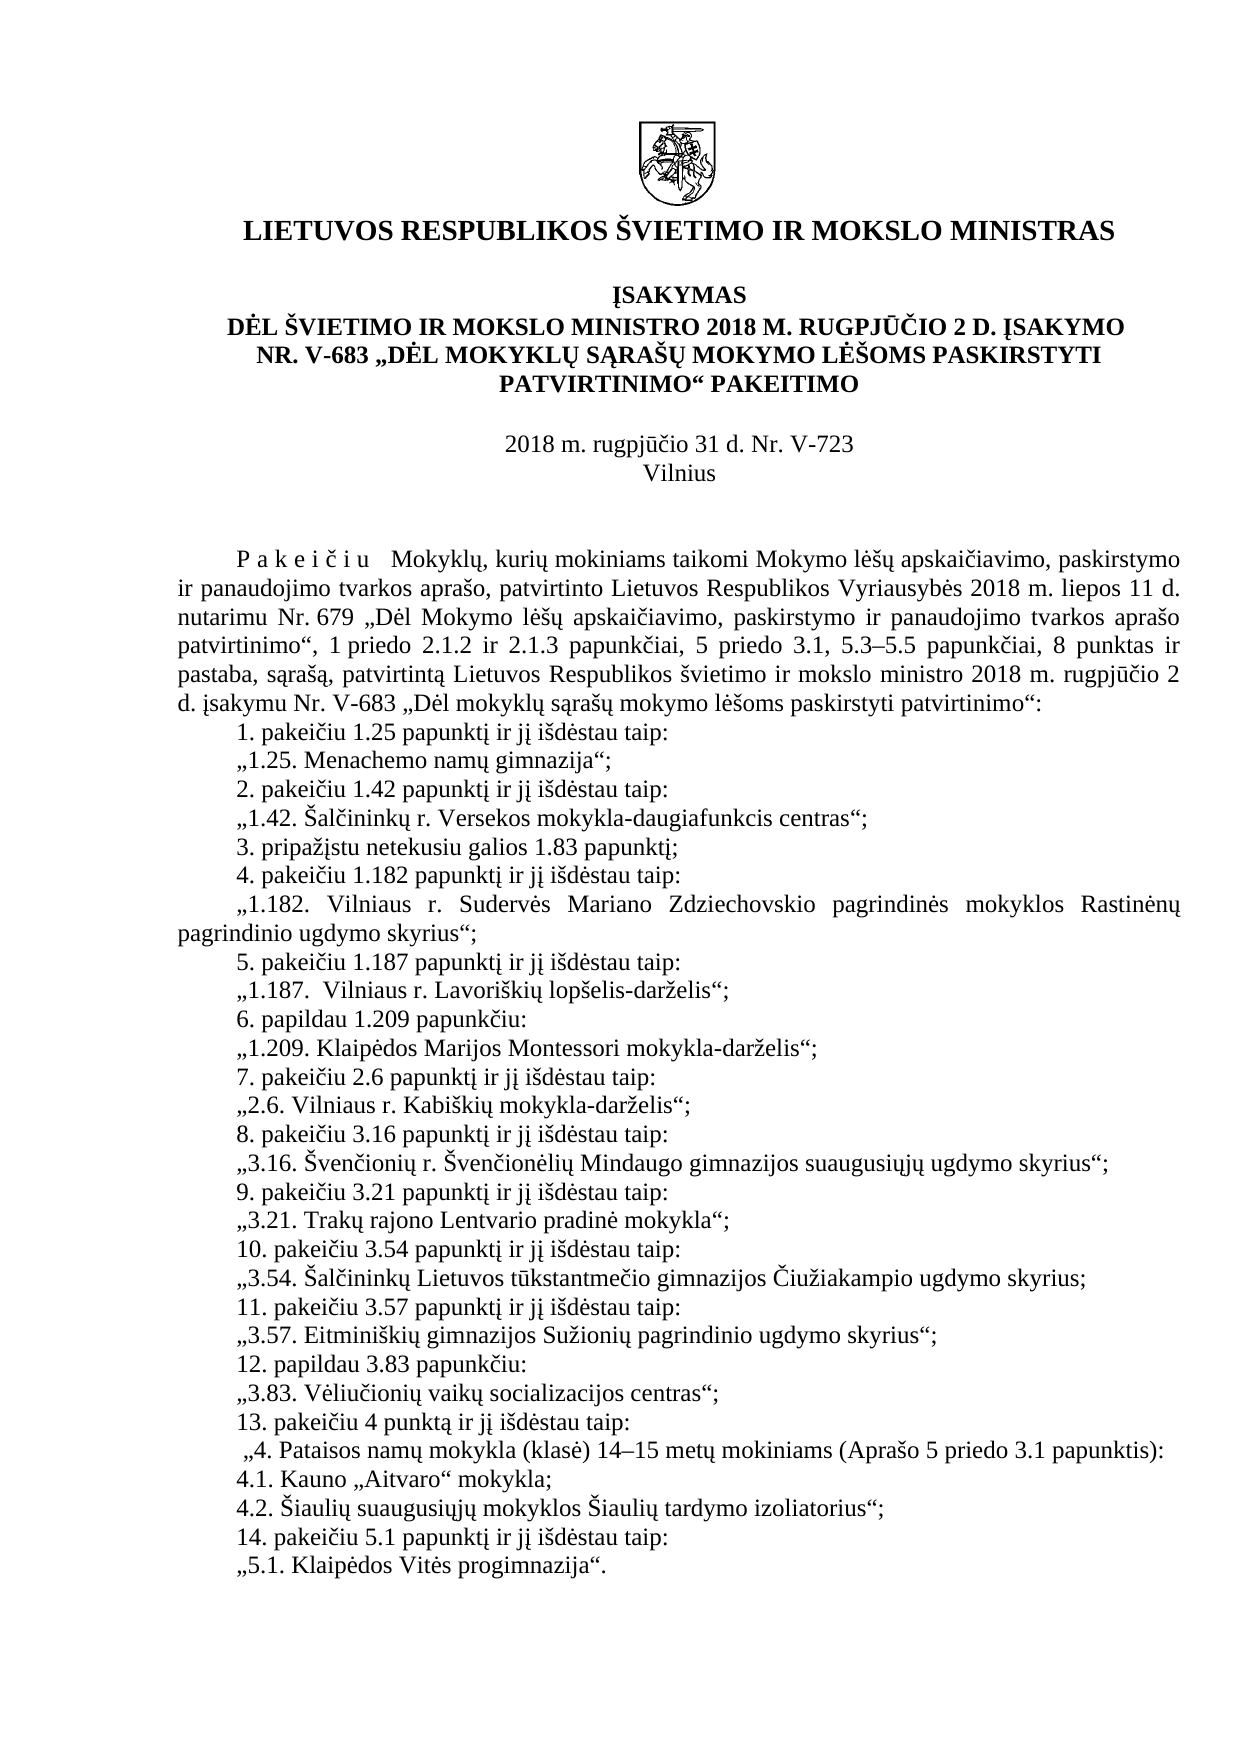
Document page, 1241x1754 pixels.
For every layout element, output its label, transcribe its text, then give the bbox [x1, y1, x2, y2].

text NR. V-683 „DĖL MOKYKLŲ SĄRAŠŲ MOKYMO LĖŠOMS PASKIRSTYTI PATVIRTINIMO“ PAKEITIMO [177, 341, 1181, 398]
text „1.42. Šalčininkų r. Versekos mokykla-daugiafunkcis centras“; [177, 803, 1181, 832]
text „2.6. Vilniaus r. Kabiškių mokykla-darželis“; [177, 1090, 1181, 1119]
text 1. pakeičiu 1.25 papunktį ir jį išdėstau taip: [177, 717, 1181, 745]
text „3.57. Eitminiškių gimnazijos Sužionių pagrindinio ugdymo skyrius“; [177, 1320, 1181, 1349]
text 2. pakeičiu 1.42 papunktį ir jį išdėstau taip: [177, 774, 1181, 803]
text 11. pakeičiu 3.57 papunktį ir jį išdėstau taip: [177, 1292, 1181, 1320]
text „3.16. Švenčionių r. Švenčionėlių Mindaugo gimnazijos suaugusiųjų ugdymo skyrius“; [177, 1148, 1181, 1177]
text 4. pakeičiu 1.182 papunktį ir jį išdėstau taip: [177, 860, 1181, 889]
text ĮSAKYMAS [177, 281, 1181, 309]
text LIETUVOS RESPUBLIKOS ŠVIETIMO IR MOKSLO MINISTRAS [177, 213, 1181, 247]
text 3. pripažįstu netekusiu galios 1.83 papunktį; [177, 832, 1181, 860]
text 4.2. Šiaulių suaugusiųjų mokyklos Šiaulių tardymo izoliatorius“; [236, 1493, 1181, 1522]
text Vilnius [177, 458, 1181, 487]
text „1.187. Vilniaus r. Lavoriškių lopšelis-darželis“; [177, 975, 1181, 1004]
text 4.1. Kauno „Aitvaro“ mokykla; [177, 1464, 1181, 1493]
text 14. pakeičiu 5.1 papunktį ir jį išdėstau taip: [177, 1522, 1181, 1550]
text „1.182. Vilniaus r. Sudervės Mariano Zdziechovskio pagrindinės mokyklos Rastinėnų pagrindinio ugdymo skyrius“; [177, 889, 1181, 947]
text „3.54. Šalčininkų Lietuvos tūkstantmečio gimnazijos Čiužiakampio ugdymo skyrius; [177, 1263, 1181, 1292]
text 12. papildau 3.83 papunkčiu: [177, 1349, 1181, 1378]
text „5.1. Klaipėdos Vitės progimnazija“. [236, 1550, 1181, 1579]
text 8. pakeičiu 3.16 papunktį ir jį išdėstau taip: [177, 1119, 1181, 1148]
text „1.25. Menachemo namų gimnazija“; [177, 745, 1181, 774]
text „3.21. Trakų rajono Lentvario pradinė mokykla“; [177, 1205, 1181, 1234]
text 5. pakeičiu 1.187 papunktį ir jį išdėstau taip: [177, 947, 1181, 975]
text 2018 m. rugpjūčio 31 d. Nr. V-723 [177, 429, 1181, 458]
text 6. papildau 1.209 papunkčiu: [177, 1004, 1181, 1033]
text P a k e i č i u Mokyklų, kurių mokiniams taikomi Mokymo lėšų apskaičiavimo, paskirstymo ir panaudojimo tvarkos aprašo, patvirtinto Lietuvos Respublikos Vyriausybės 2018 m. liepos 11 d. nutarimu Nr. 679 „Dėl Mokymo lėšų apskaičiavimo, paskirstymo ir panaudojimo tvarkos aprašo patvirtinimo“, 1 priedo 2.1.2 ir 2.1.3 papunkčiai, 5 priedo 3.1, 5.3–5.5 papunkčiai, 8 punktas ir pastaba, sąrašą, patvirtintą Lietuvos Respublikos švietimo ir mokslo ministro 2018 m. rugpjūčio 2 d. įsakymu Nr. V-683 „Dėl mokyklų sąrašų mokymo lėšoms paskirstyti patvirtinimo“: [177, 544, 1181, 717]
text 13. pakeičiu 4 punktą ir jį išdėstau taip: [177, 1407, 1181, 1435]
text „1.209. Klaipėdos Marijos Montessori mokykla-darželis“; [177, 1033, 1181, 1062]
text 7. pakeičiu 2.6 papunktį ir jį išdėstau taip: [177, 1062, 1181, 1090]
text 9. pakeičiu 3.21 papunktį ir jį išdėstau taip: [177, 1177, 1181, 1205]
text „3.83. Vėliučionių vaikų socializacijos centras“; [177, 1378, 1181, 1407]
text 10. pakeičiu 3.54 papunktį ir jį išdėstau taip: [177, 1234, 1181, 1263]
text „4. Pataisos namų mokykla (klasė) 14–15 metų mokiniams (Aprašo 5 priedo 3.1 papunktis): [177, 1435, 1181, 1464]
text DĖL ŠVIETIMO IR MOKSLO MINISTRO 2018 M. RUGPJŪČIO 2 D. ĮSAKYMO [177, 312, 1181, 341]
